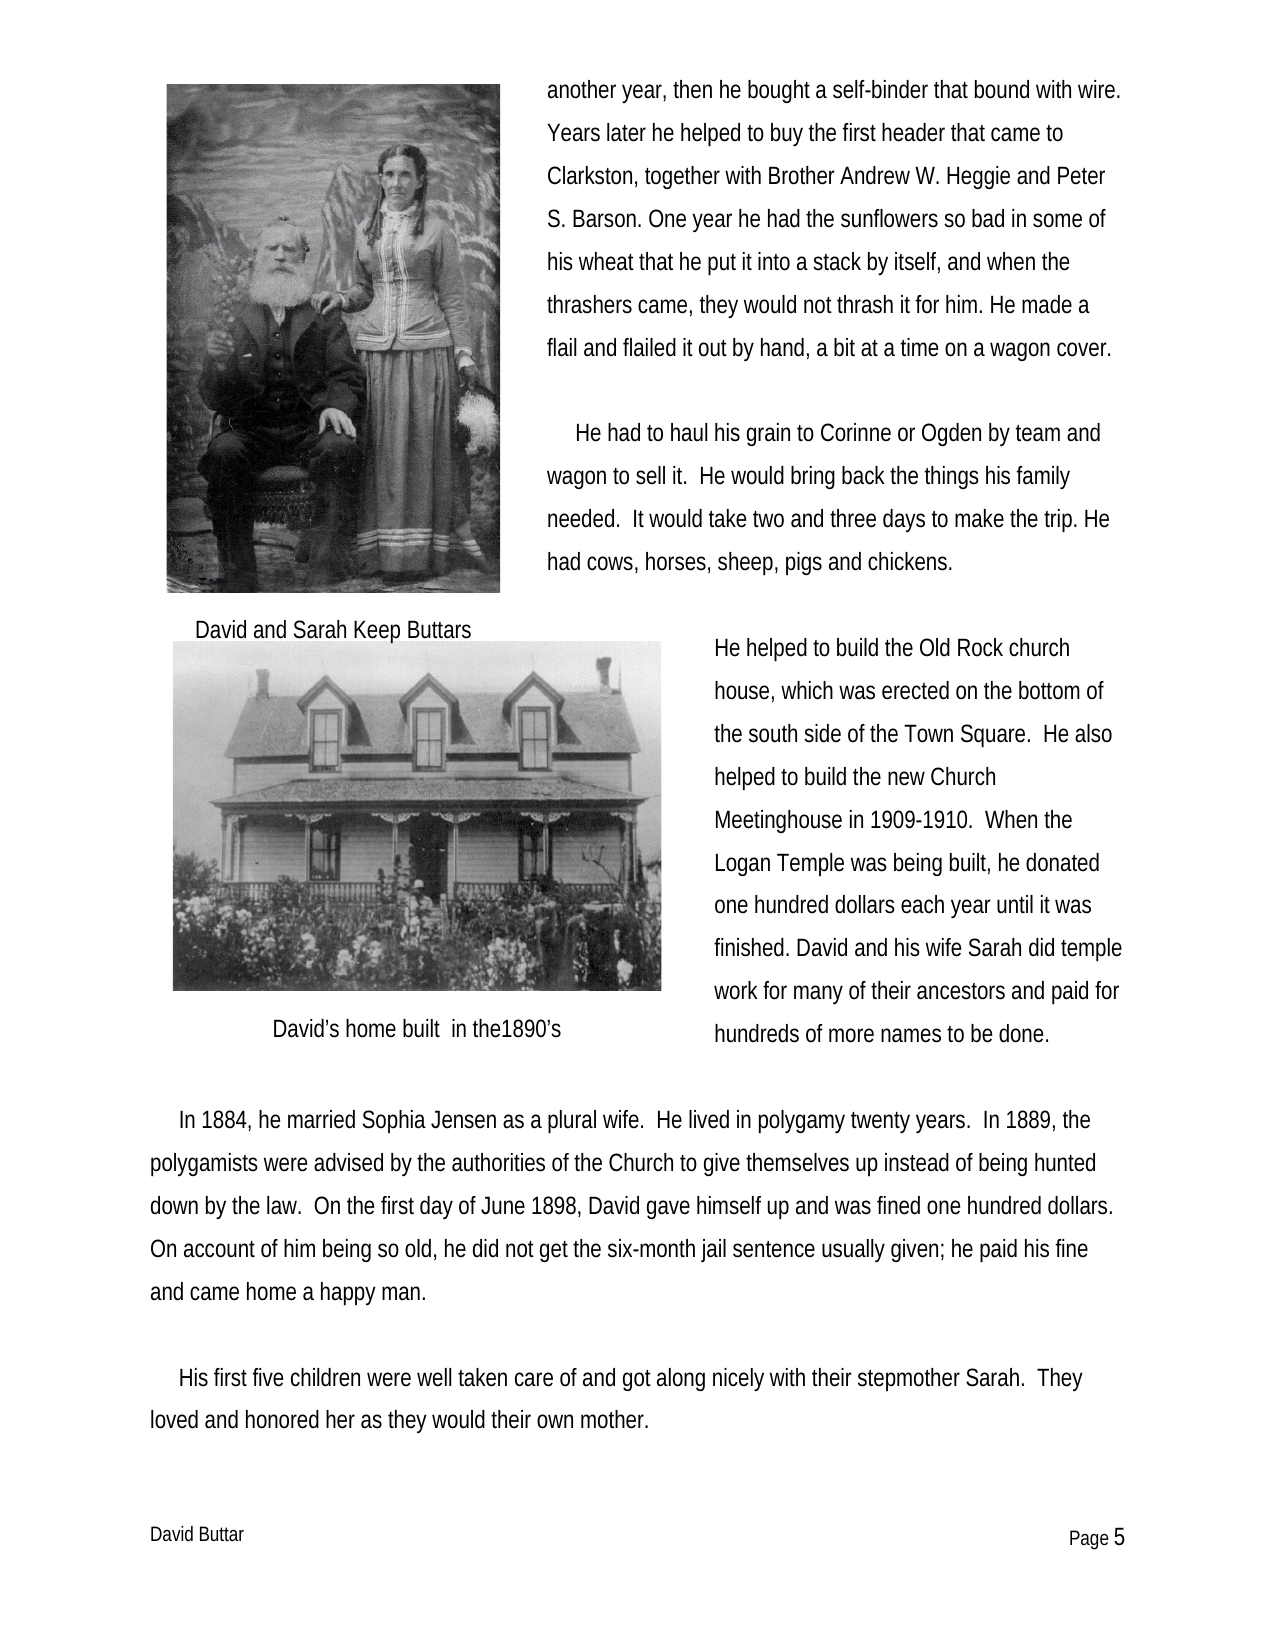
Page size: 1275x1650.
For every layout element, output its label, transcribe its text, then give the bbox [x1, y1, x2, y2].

text In 1884, he married Sophia Jensen as a plural wife. He lived in polygamy twenty years. In 1889, the polygamists were advised by the authorities of the Church to give themselves up instead of being hunted down by the law. On the first day of June 1898, David gave himself up and was fined one hundred dollars. On account of him being so old, he did not get the six-month jail sentence usually given; he paid his fine and came home a happy man. [150, 1105, 1125, 1305]
table_header David and Sarah Keep Buttars [139, 75, 528, 655]
text another year, then he bought a self-binder that bound with wire. Years later he helped to buy the first header that came to Clarkston, together with Brother Andrew W. Heggie and Peter S. Barson. One year he had the sunflowers so bad in some of his wheat that he put it into a stack by itself, and when the thrashers came, they would not thrash it for him. He made a flail and flailed it out by hand, a bit at a time on a wagon cover. [528, 75, 1125, 361]
text His first five children were well taken care of and got along nicely with their stepmother Sarah. They loved and honored her as they would their own mother. [150, 1362, 1125, 1434]
text He had to haul his grain to Corinne or Ogden by team and wagon to sell it. He would bring back the things his family needed. It would take two and three days to make the trip. He had cows, horses, sheep, pigs and chickens. [528, 418, 1125, 576]
table_header David’s home built in the1890’s [139, 633, 695, 1046]
picture [166, 84, 501, 593]
picture [172, 641, 662, 991]
text He helped to build the Old Rock church house, which was erected on the bottom of the south side of the Town Square. He also helped to build the new Church Meetinghouse in 1909-1910. When the Logan Temple was being built, he donated one hundred dollars each year until it was finished. David and his wife Sarah did temple work for many of their ancestors and paid for hundreds of more names to be done. [150, 633, 1125, 1048]
